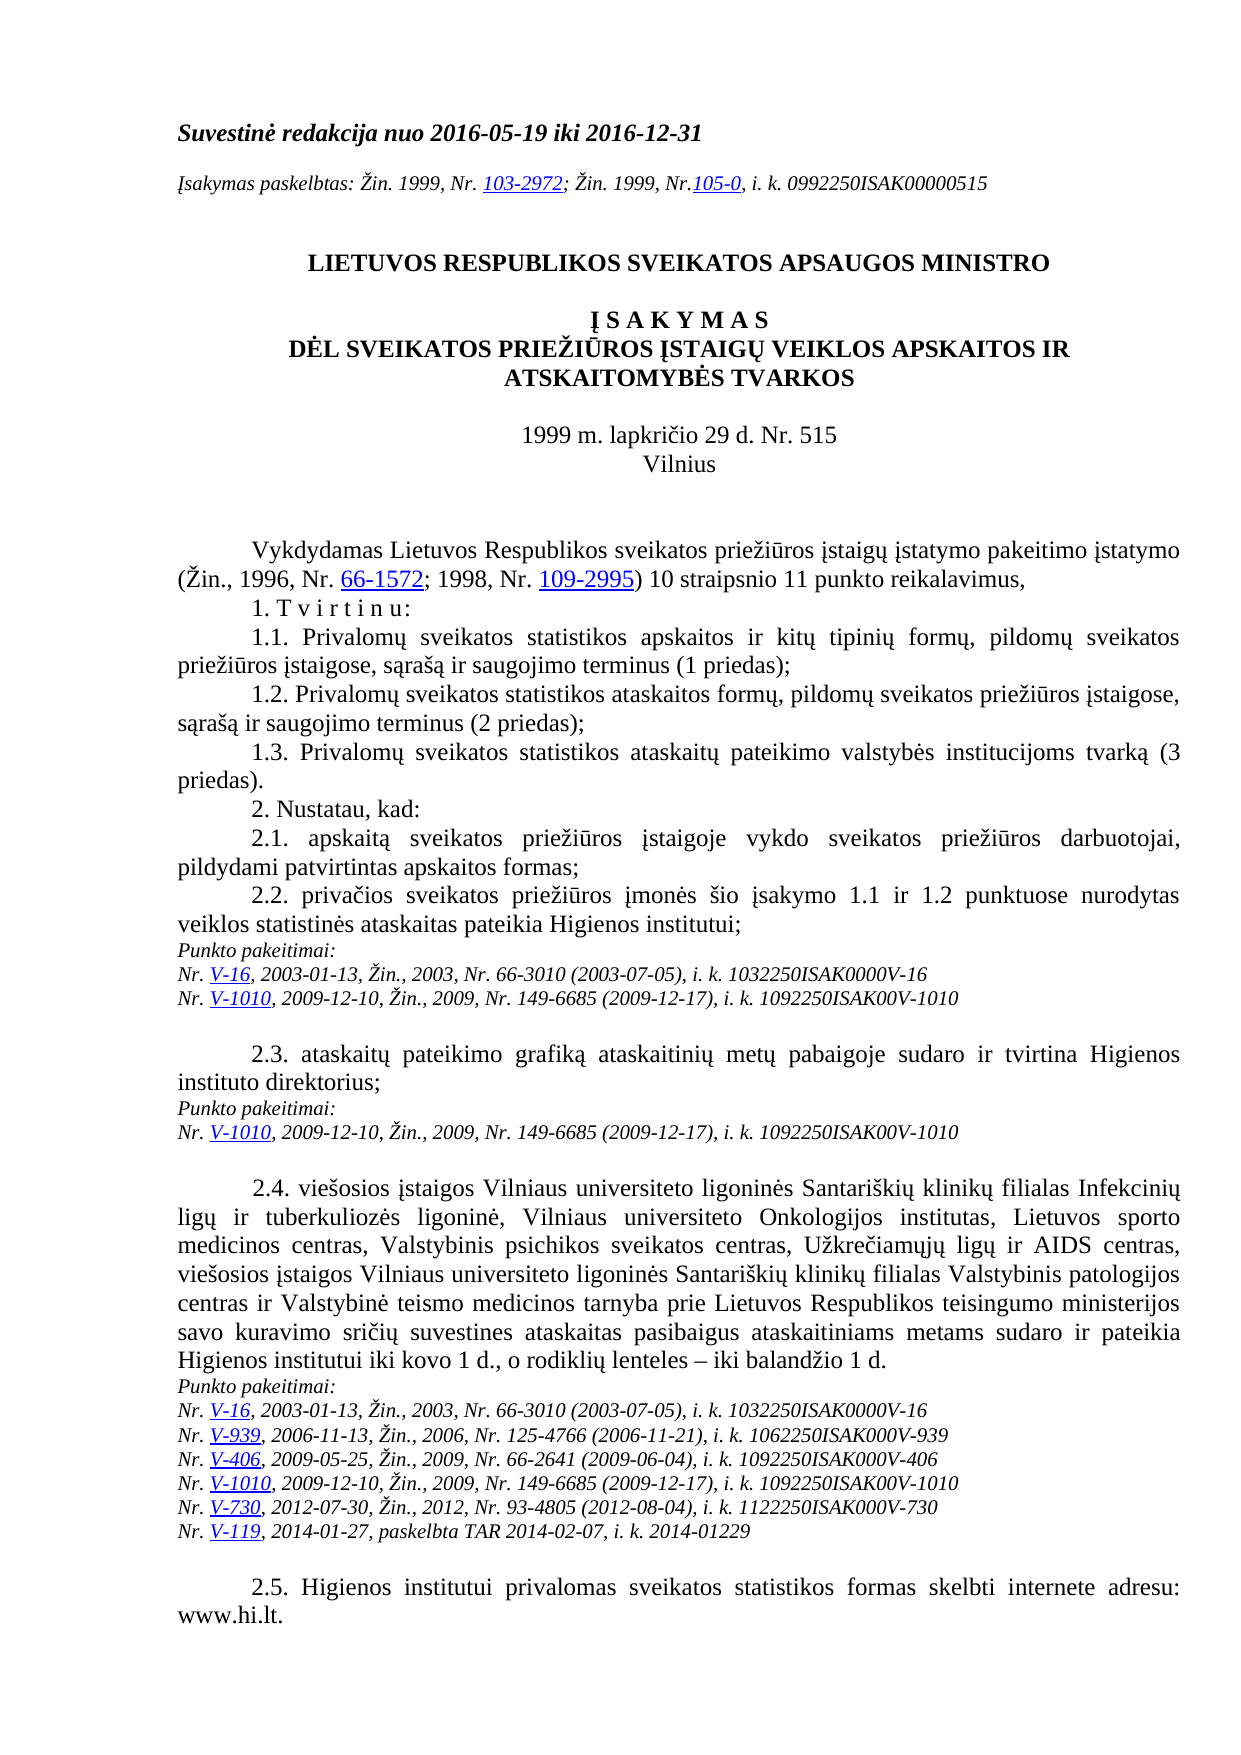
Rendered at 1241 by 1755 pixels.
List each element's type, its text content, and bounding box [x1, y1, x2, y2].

text 1999 m. lapkričio 29 d. Nr. 515 [177, 420, 1181, 449]
text Punkto pakeitimai: [177, 1374, 1181, 1398]
text 2.1. apskaitą sveikatos priežiūros įstaigoje vykdo sveikatos priežiūros darbuotojai, pildydami patvirtintas apskaitos formas; [177, 823, 1181, 880]
text Į S A K Y M A S [177, 305, 1181, 334]
text Nr. V-730, 2012-07-30, Žin., 2012, Nr. 93-4805 (2012-08-04), i. k. 1122250ISAK000V-730 [177, 1495, 1181, 1519]
text Nr. V-1010, 2009-12-10, Žin., 2009, Nr. 149-6685 (2009-12-17), i. k. 1092250ISAK00V-1010 [177, 1120, 1181, 1144]
text Vilnius [177, 449, 1181, 478]
text 2. Nustatau, kad: [177, 794, 1181, 823]
text DĖL SVEIKATOS PRIEŽIŪROS ĮSTAIGŲ VEIKLOS APSKAITOS IR ATSKAITOMYBĖS TVARKOS [177, 334, 1181, 392]
text Suvestinė redakcija nuo 2016-05-19 iki 2016-12-31 [177, 118, 1181, 147]
text Nr. V-16, 2003-01-13, Žin., 2003, Nr. 66-3010 (2003-07-05), i. k. 1032250ISAK0000V-16 [177, 1398, 1181, 1422]
text Nr. V-939, 2006-11-13, Žin., 2006, Nr. 125-4766 (2006-11-21), i. k. 1062250ISAK000V-939 [177, 1422, 1181, 1447]
text Įsakymas paskelbtas: Žin. 1999, Nr. 103-2972; Žin. 1999, Nr.105-0, i. k. 0992250ISAK00000515 [177, 171, 1181, 195]
text 1.2. Privalomų sveikatos statistikos ataskaitos formų, pildomų sveikatos priežiūros įstaigose, sąrašą ir saugojimo terminus (2 priedas); [177, 679, 1181, 737]
text Nr. V-16, 2003-01-13, Žin., 2003, Nr. 66-3010 (2003-07-05), i. k. 1032250ISAK0000V-16 [177, 962, 1181, 986]
text 2.3. ataskaitų pateikimo grafiką ataskaitinių metų pabaigoje sudaro ir tvirtina Higienos instituto direktorius; [177, 1039, 1181, 1096]
text Punkto pakeitimai: [177, 1096, 1181, 1120]
text 1.1. Privalomų sveikatos statistikos apskaitos ir kitų tipinių formų, pildomų sveikatos priežiūros įstaigose, sąrašą ir saugojimo terminus (1 priedas); [177, 622, 1181, 679]
text Nr. V-119, 2014-01-27, paskelbta TAR 2014-02-07, i. k. 2014-01229 [177, 1519, 1181, 1543]
text 2.5. Higienos institutui privalomas sveikatos statistikos formas skelbti internete adresu: www.hi.lt. [177, 1572, 1181, 1629]
text Punkto pakeitimai: [177, 938, 1181, 962]
text Vykdydamas Lietuvos Respublikos sveikatos priežiūros įstaigų įstatymo pakeitimo įstatymo (Žin., 1996, Nr. 66-1572; 1998, Nr. 109-2995) 10 straipsnio 11 punkto reikalavimus, [177, 535, 1181, 593]
text LIETUVOS RESPUBLIKOS SVEIKATOS APSAUGOS MINISTRO [177, 248, 1181, 277]
text 1. Tvirtinu: [177, 593, 1181, 622]
text Nr. V-1010, 2009-12-10, Žin., 2009, Nr. 149-6685 (2009-12-17), i. k. 1092250ISAK00V-1010 [177, 1471, 1181, 1495]
text 2.2. privačios sveikatos priežiūros įmonės šio įsakymo 1.1 ir 1.2 punktuose nurodytas veiklos statistinės ataskaitas pateikia Higienos institutui; [177, 880, 1181, 938]
text Nr. V-406, 2009-05-25, Žin., 2009, Nr. 66-2641 (2009-06-04), i. k. 1092250ISAK000V-406 [177, 1447, 1181, 1471]
text 2.4. viešosios įstaigos Vilniaus universiteto ligoninės Santariškių klinikų filialas Infekcinių ligų ir tuberkuliozės ligoninė, Vilniaus universiteto Onkologijos institutas, Lietuvos sporto medicinos centras, Valstybinis psichikos sveikatos centras, Užkrečiamųjų ligų ir AIDS centras, viešosios įstaigos Vilniaus universiteto ligoninės Santariškių klinikų filialas Valstybinis patologijos centras ir Valstybinė teismo medicinos tarnyba prie Lietuvos Respublikos teisingumo ministerijos savo kuravimo sričių suvestines ataskaitas pasibaigus ataskaitiniams metams sudaro ir pateikia Higienos institutui iki kovo 1 d., o rodiklių lenteles – iki balandžio 1 d. [177, 1173, 1181, 1374]
text 1.3. Privalomų sveikatos statistikos ataskaitų pateikimo valstybės institucijoms tvarką (3 priedas). [177, 737, 1181, 794]
text Nr. V-1010, 2009-12-10, Žin., 2009, Nr. 149-6685 (2009-12-17), i. k. 1092250ISAK00V-1010 [177, 986, 1181, 1010]
